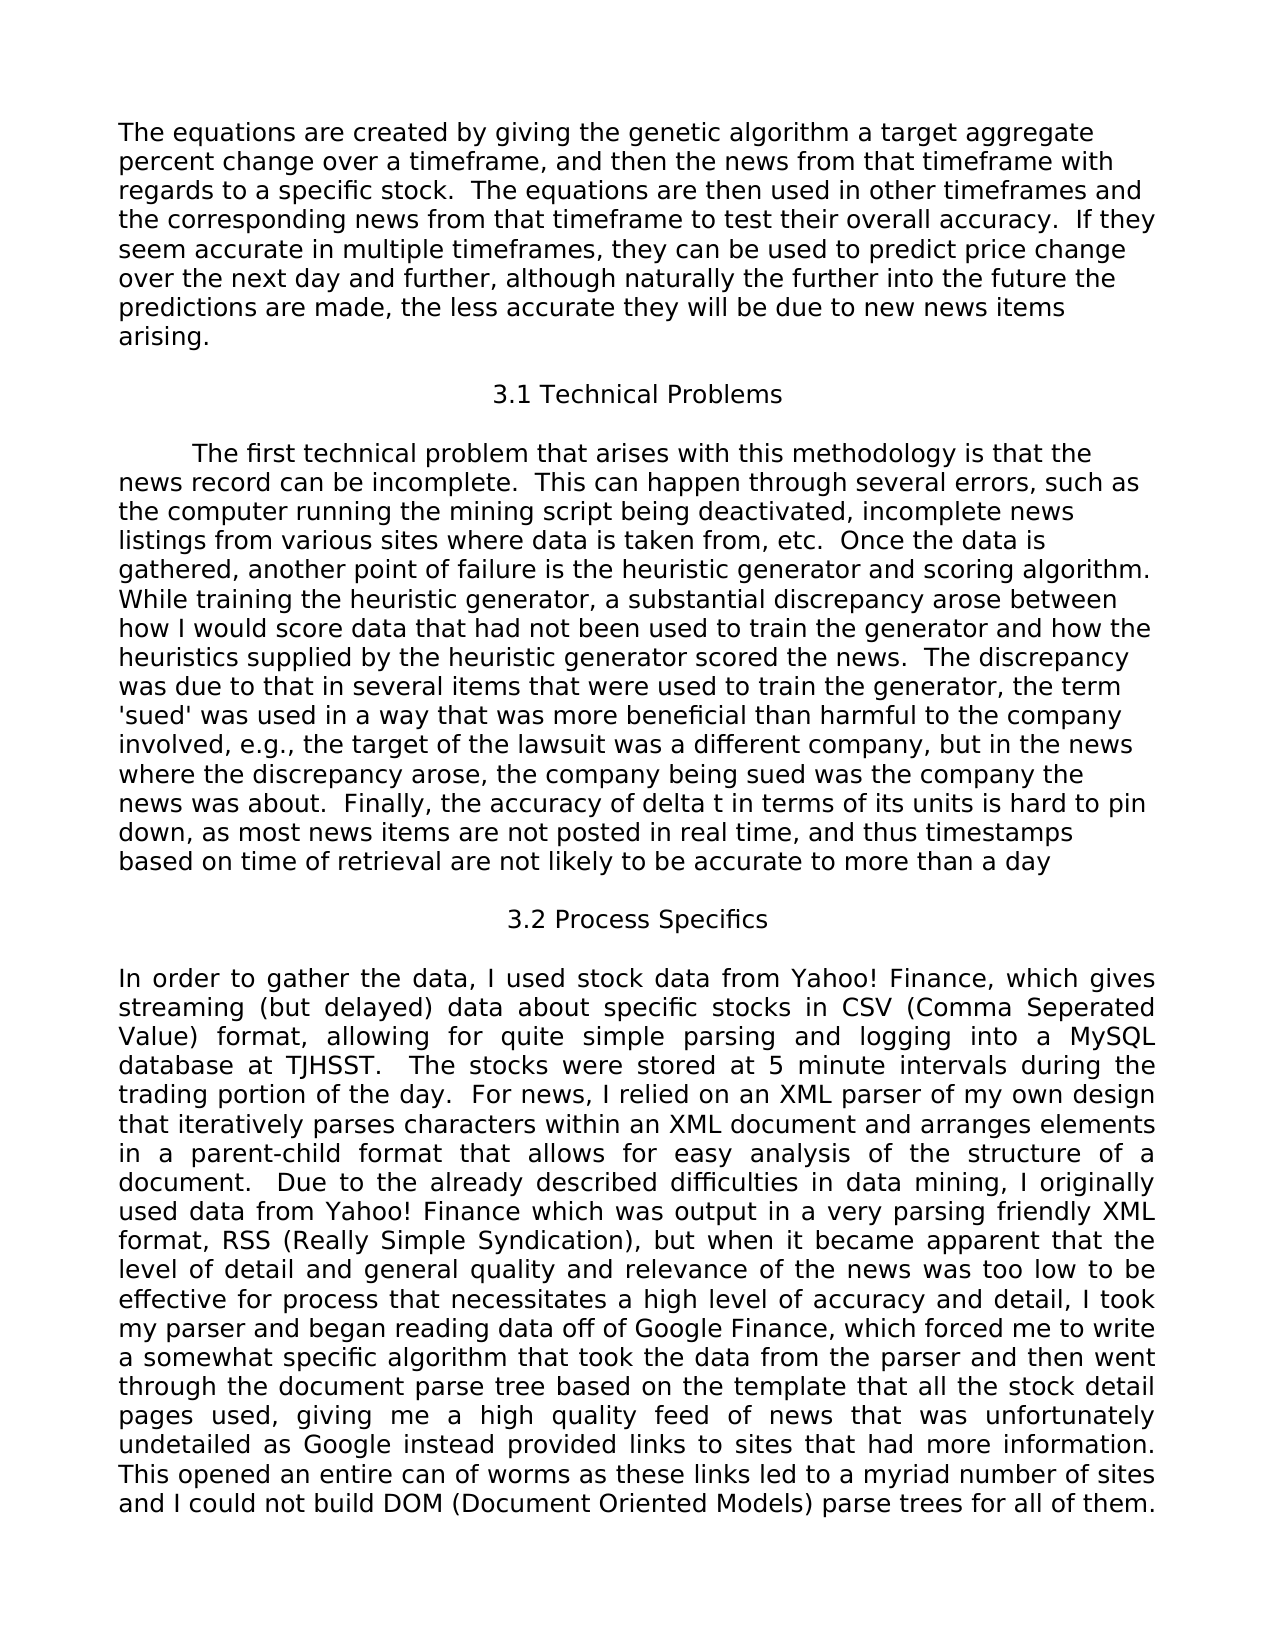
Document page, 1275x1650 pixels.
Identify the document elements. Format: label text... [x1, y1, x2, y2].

text 3.1 Technical Problems [118, 381, 1157, 410]
text The first technical problem that arises with this methodology is that the news record can be incomplete. This can happen through several errors, such as the computer running the mining script being deactivated, incomplete news listings from various sites where data is taken from, etc. Once the data is gathered, another point of failure is the heuristic generator and scoring algorithm. While training the heuristic generator, a substantial discrepancy arose between how I would score data that had not been used to train the generator and how the heuristics supplied by the heuristic generator scored the news. The discrepancy was due to that in several items that were used to train the generator, the term 'sued' was used in a way that was more beneficial than harmful to the company involved, e.g., the target of the lawsuit was a different company, but in the news where the discrepancy arose, the company being sued was the company the news was about. Finally, the accuracy of delta t in terms of its units is hard to pin down, as most news items are not posted in real time, and thus timestamps based on time of retrieval are not likely to be accurate to more than a day [118, 439, 1157, 876]
text In order to gather the data, I used stock data from Yahoo! Finance, which gives streaming (but delayed) data about specific stocks in CSV (Comma Seperated Value) format, allowing for quite simple parsing and logging into a MySQL database at TJHSST. The stocks were stored at 5 minute intervals during the trading portion of the day. For news, I relied on an XML parser of my own design that iteratively parses characters within an XML document and arranges elements in a parent-child format that allows for easy analysis of the structure of a document. Due to the already described difficulties in data mining, I originally used data from Yahoo! Finance which was output in a very parsing friendly XML format, RSS (Really Simple Syndication), but when it became apparent that the level of detail and general quality and relevance of the news was too low to be effective for process that necessitates a high level of accuracy and detail, I took my parser and began reading data off of Google Finance, which forced me to write a somewhat specific algorithm that took the data from the parser and then went through the document parse tree based on the template that all the stock detail pages used, giving me a high quality feed of news that was unfortunately undetailed as Google instead provided links to sites that had more information. This opened an entire can of worms as these links led to a myriad number of sites and I could not build DOM (Document Oriented Models) parse trees for all of them. [118, 964, 1157, 1518]
text The equations are created by giving the genetic algorithm a target aggregate percent change over a timeframe, and then the news from that timeframe with regards to a specific stock. The equations are then used in other timeframes and the corresponding news from that timeframe to test their overall accuracy. If they seem accurate in multiple timeframes, they can be used to predict price change over the next day and further, although naturally the further into the future the predictions are made, the less accurate they will be due to new news items arising. [118, 118, 1157, 351]
text 3.2 Process Specifics [118, 906, 1157, 935]
